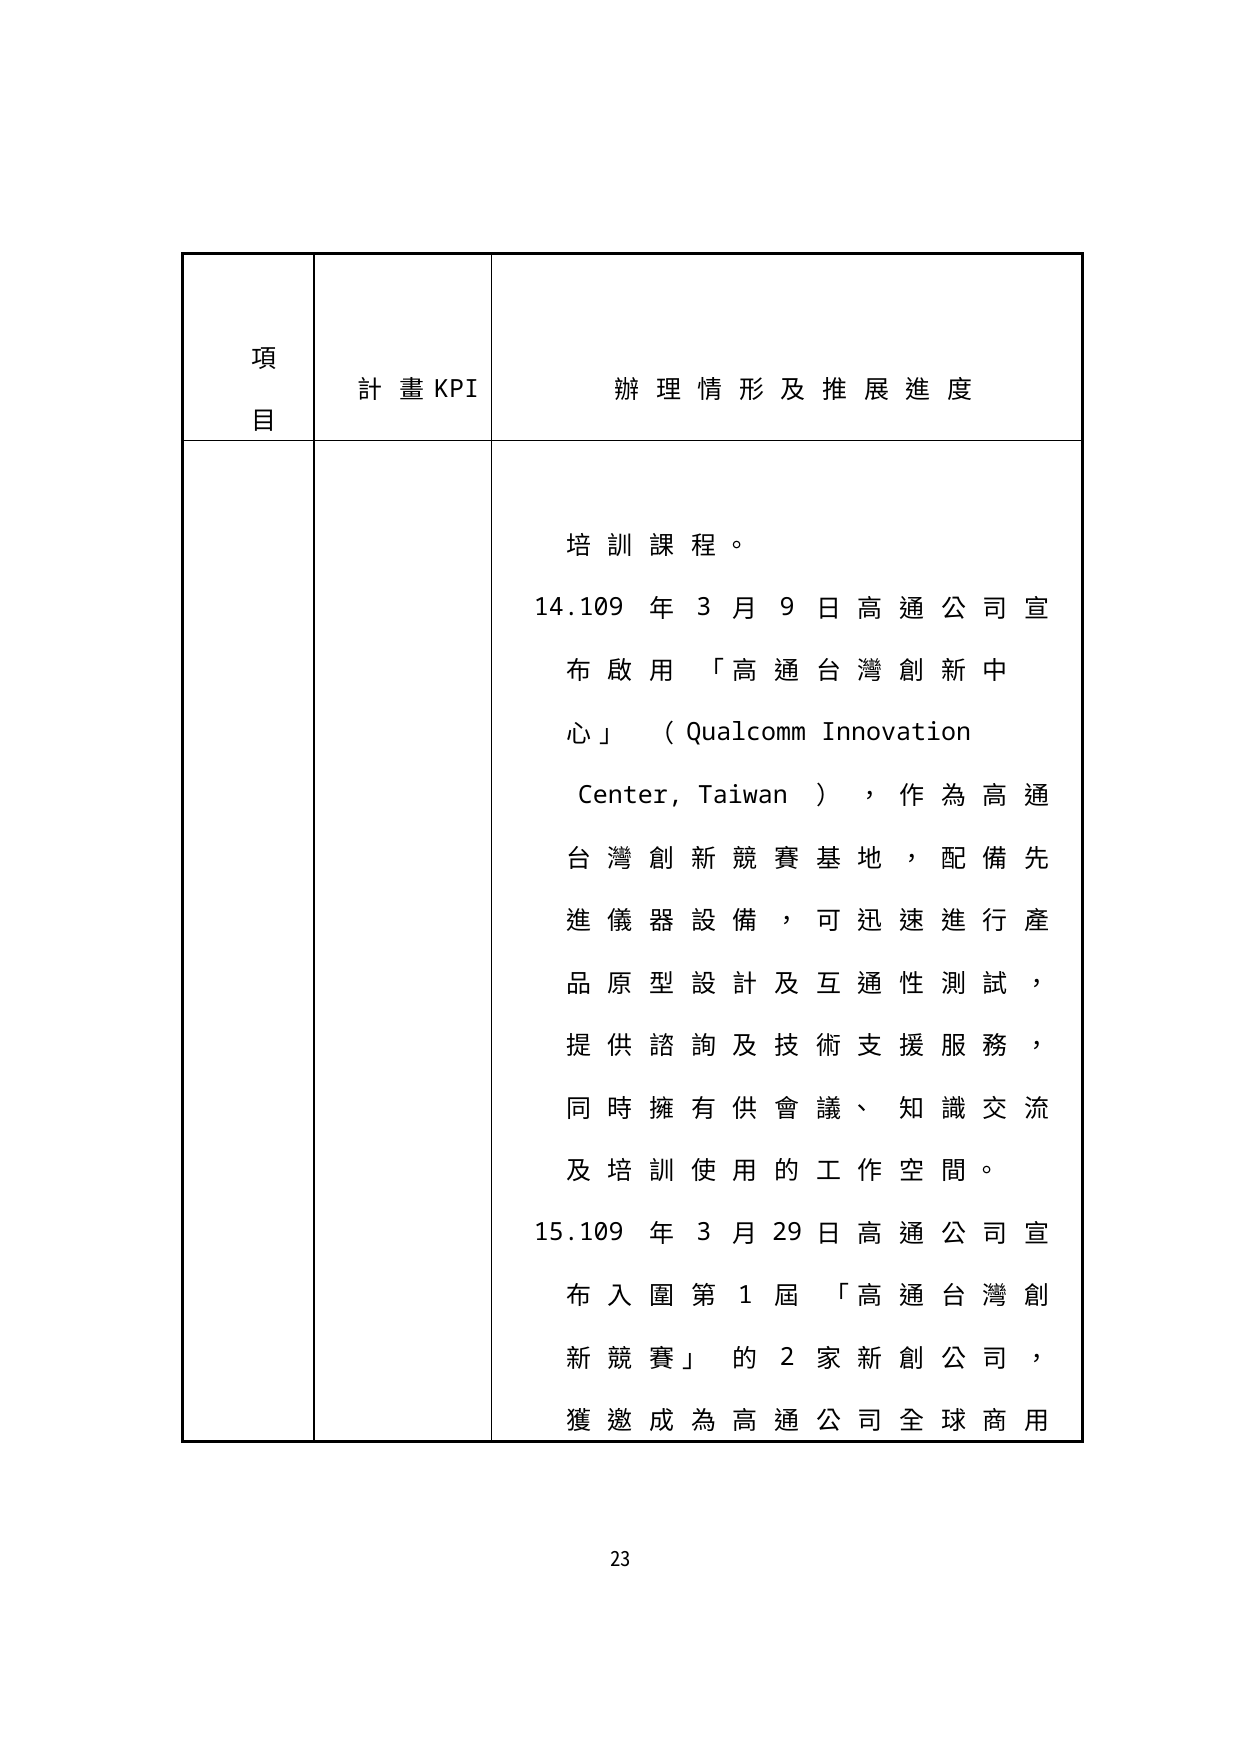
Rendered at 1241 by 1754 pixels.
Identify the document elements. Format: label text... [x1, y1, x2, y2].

table_cell 培訓課程。 14.109年3月9日高通公司宣布啟用「高通台灣創新中心」（Qualcomm Innovation Center, Taiwan），作為高通台灣創新競賽基地，配備先進儀器設備，可迅速進行產品原型設計及互通性測試，提供諮詢及技術支援服務，同時擁有供會議、知識交流及培訓使用的工作空間。 15.109年3月29日高通公司宣布入圍第1屆「高通台灣創新競賽」的2家新創公司，獲邀成為高通公司全球商用 [492, 441, 1081, 1439]
table_header 辦理情形及推展進度 [492, 255, 1081, 439]
table_header 項目 [184, 255, 313, 439]
table_cell [315, 441, 491, 1439]
table_cell [184, 441, 313, 1439]
table_header 計畫KPI [315, 255, 491, 439]
